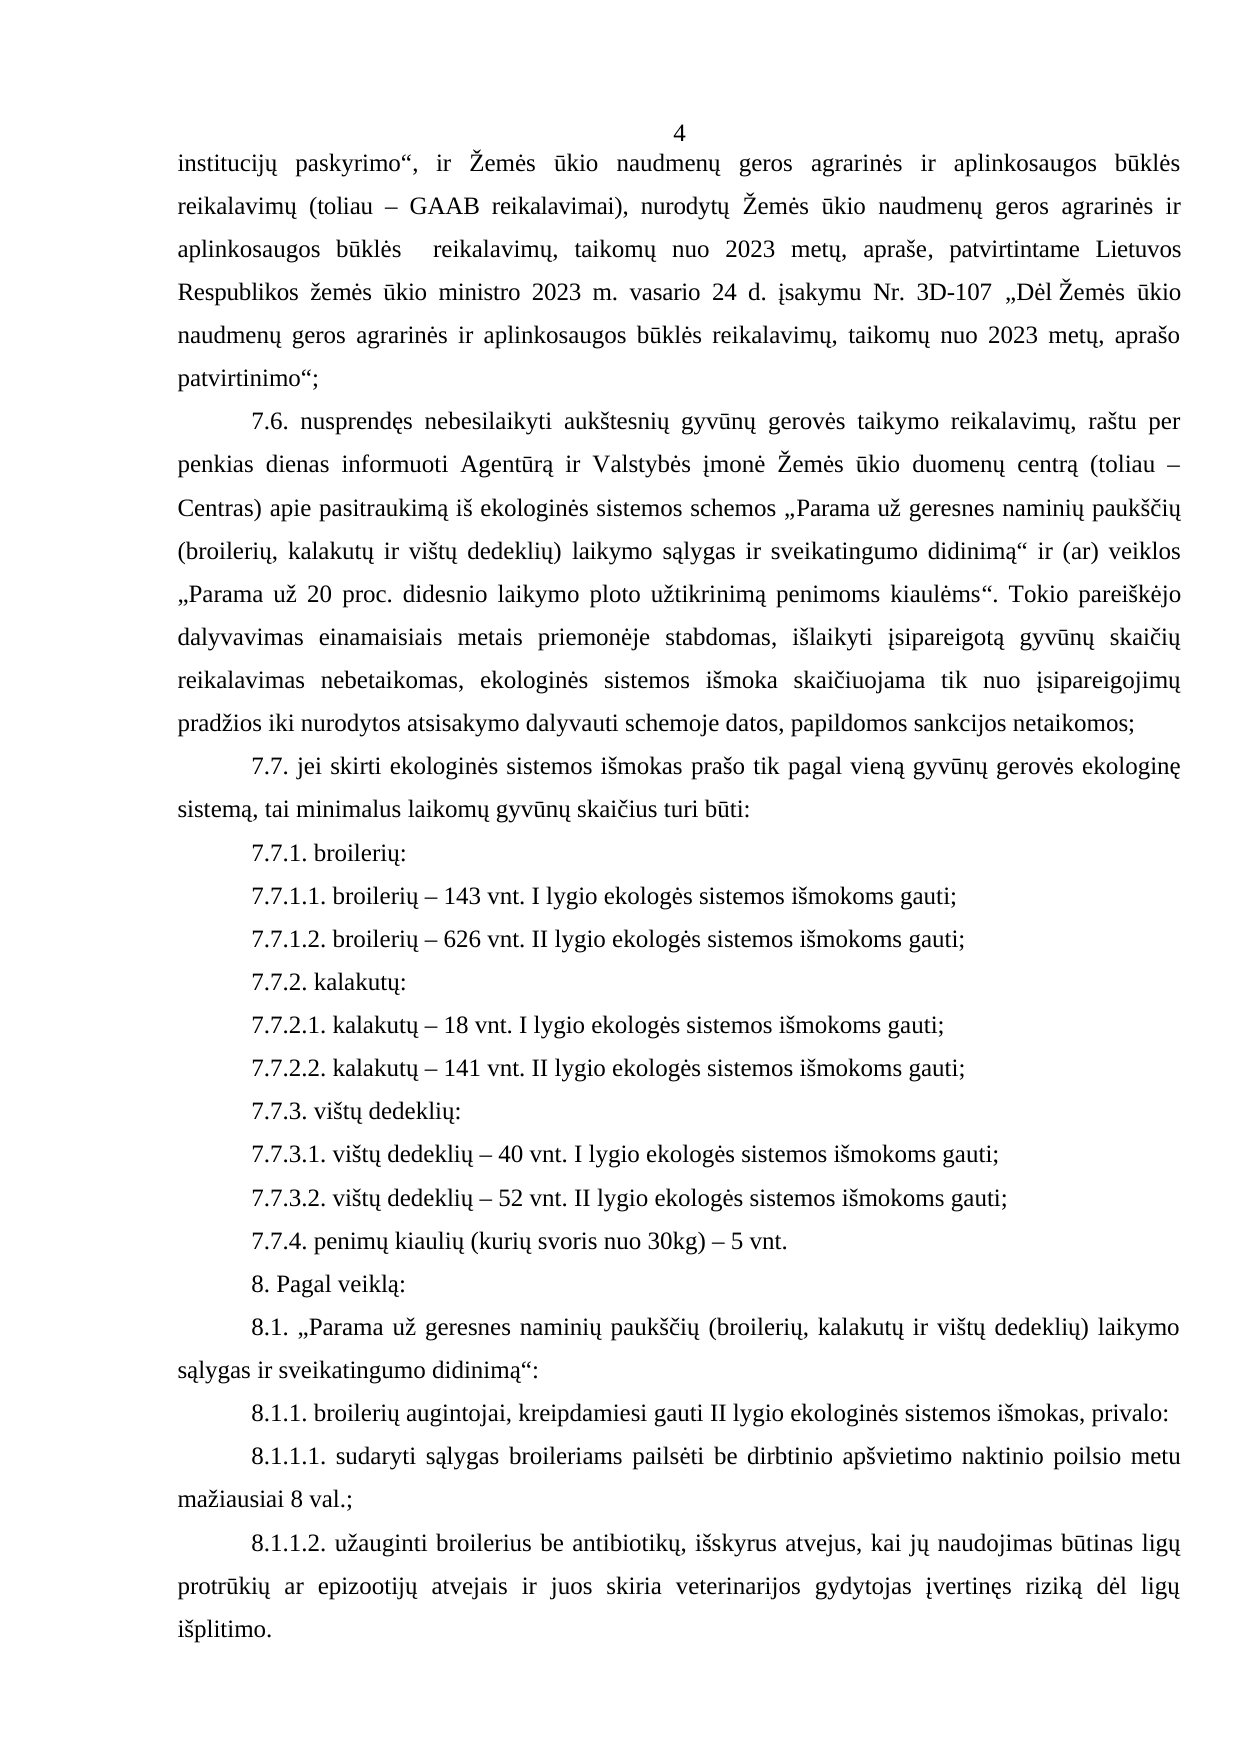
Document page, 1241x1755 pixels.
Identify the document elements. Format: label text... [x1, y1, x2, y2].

text 8. Pagal veiklą: [177, 1269, 1181, 1298]
text 7.7.3.1. vištų dedeklių – 40 vnt. I lygio ekologės sistemos išmokoms gauti; [177, 1139, 1181, 1168]
text 7.6. nusprendęs nebesilaikyti aukštesnių gyvūnų gerovės taikymo reikalavimų, raštu per penkias dienas informuoti Agentūrą ir Valstybės įmonė Žemės ūkio duomenų centrą (toliau – Centras) apie pasitraukimą iš ekologinės sistemos schemos „Parama už geresnes naminių paukščių (broilerių, kalakutų ir vištų dedeklių) laikymo sąlygas ir sveikatingumo didinimą“ ir (ar) veiklos „Parama už 20 proc. didesnio laikymo ploto užtikrinimą penimoms kiaulėms“. Tokio pareiškėjo dalyvavimas einamaisiais metais priemonėje stabdomas, išlaikyti įsipareigotą gyvūnų skaičių reikalavimas nebetaikomas, ekologinės sistemos išmoka skaičiuojama tik nuo įsipareigojimų pradžios iki nurodytos atsisakymo dalyvauti schemoje datos, papildomos sankcijos netaikomos; [177, 406, 1181, 737]
text 7.7. jei skirti ekologinės sistemos išmokas prašo tik pagal vieną gyvūnų gerovės ekologinę sistemą, tai minimalus laikomų gyvūnų skaičius turi būti: [177, 751, 1181, 823]
text 7.7.1.1. broilerių – 143 vnt. I lygio ekologės sistemos išmokoms gauti; [177, 881, 1181, 909]
text 8.1. „Parama už geresnes naminių paukščių (broilerių, kalakutų ir vištų dedeklių) laikymo sąlygas ir sveikatingumo didinimą“: [177, 1312, 1181, 1384]
text 7.7.4. penimų kiaulių (kurių svoris nuo 30kg) – 5 vnt. [177, 1226, 1181, 1254]
text 8.1.1. broilerių augintojai, kreipdamiesi gauti II lygio ekologinės sistemos išmokas, privalo: [177, 1398, 1181, 1427]
text 7.7.3.2. vištų dedeklių – 52 vnt. II lygio ekologės sistemos išmokoms gauti; [177, 1183, 1181, 1211]
text 7.7.2.1. kalakutų – 18 vnt. I lygio ekologės sistemos išmokoms gauti; [177, 1010, 1181, 1039]
text 7.7.1. broilerių: [177, 838, 1181, 866]
text 7.7.1.2. broilerių – 626 vnt. II lygio ekologės sistemos išmokoms gauti; [177, 924, 1181, 953]
text 7.7.3. vištų dedeklių: [177, 1096, 1181, 1125]
text 8.1.1.1. sudaryti sąlygas broileriams pailsėti be dirbtinio apšvietimo naktinio poilsio metu mažiausiai 8 val.; [177, 1441, 1181, 1513]
text 7.7.2. kalakutų: [177, 967, 1181, 996]
text 8.1.1.2. užauginti broilerius be antibiotikų, išskyrus atvejus, kai jų naudojimas būtinas ligų protrūkių ar epizootijų atvejais ir juos skiria veterinarijos gydytojas įvertinęs riziką dėl ligų išplitimo. [177, 1528, 1181, 1643]
text institucijų paskyrimo“, ir Žemės ūkio naudmenų geros agrarinės ir aplinkosaugos būklės reikalavimų (toliau – GAAB reikalavimai), nurodytų Žemės ūkio naudmenų geros agrarinės ir aplinkosaugos būklės reikalavimų, taikomų nuo 2023 metų, apraše, patvirtintame Lietuvos Respublikos žemės ūkio ministro 2023 m. vasario 24 d. įsakymu Nr. 3D-107 „Dėl Žemės ūkio naudmenų geros agrarinės ir aplinkosaugos būklės reikalavimų, taikomų nuo 2023 metų, aprašo patvirtinimo“; [177, 148, 1181, 392]
text 7.7.2.2. kalakutų – 141 vnt. II lygio ekologės sistemos išmokoms gauti; [177, 1053, 1181, 1082]
